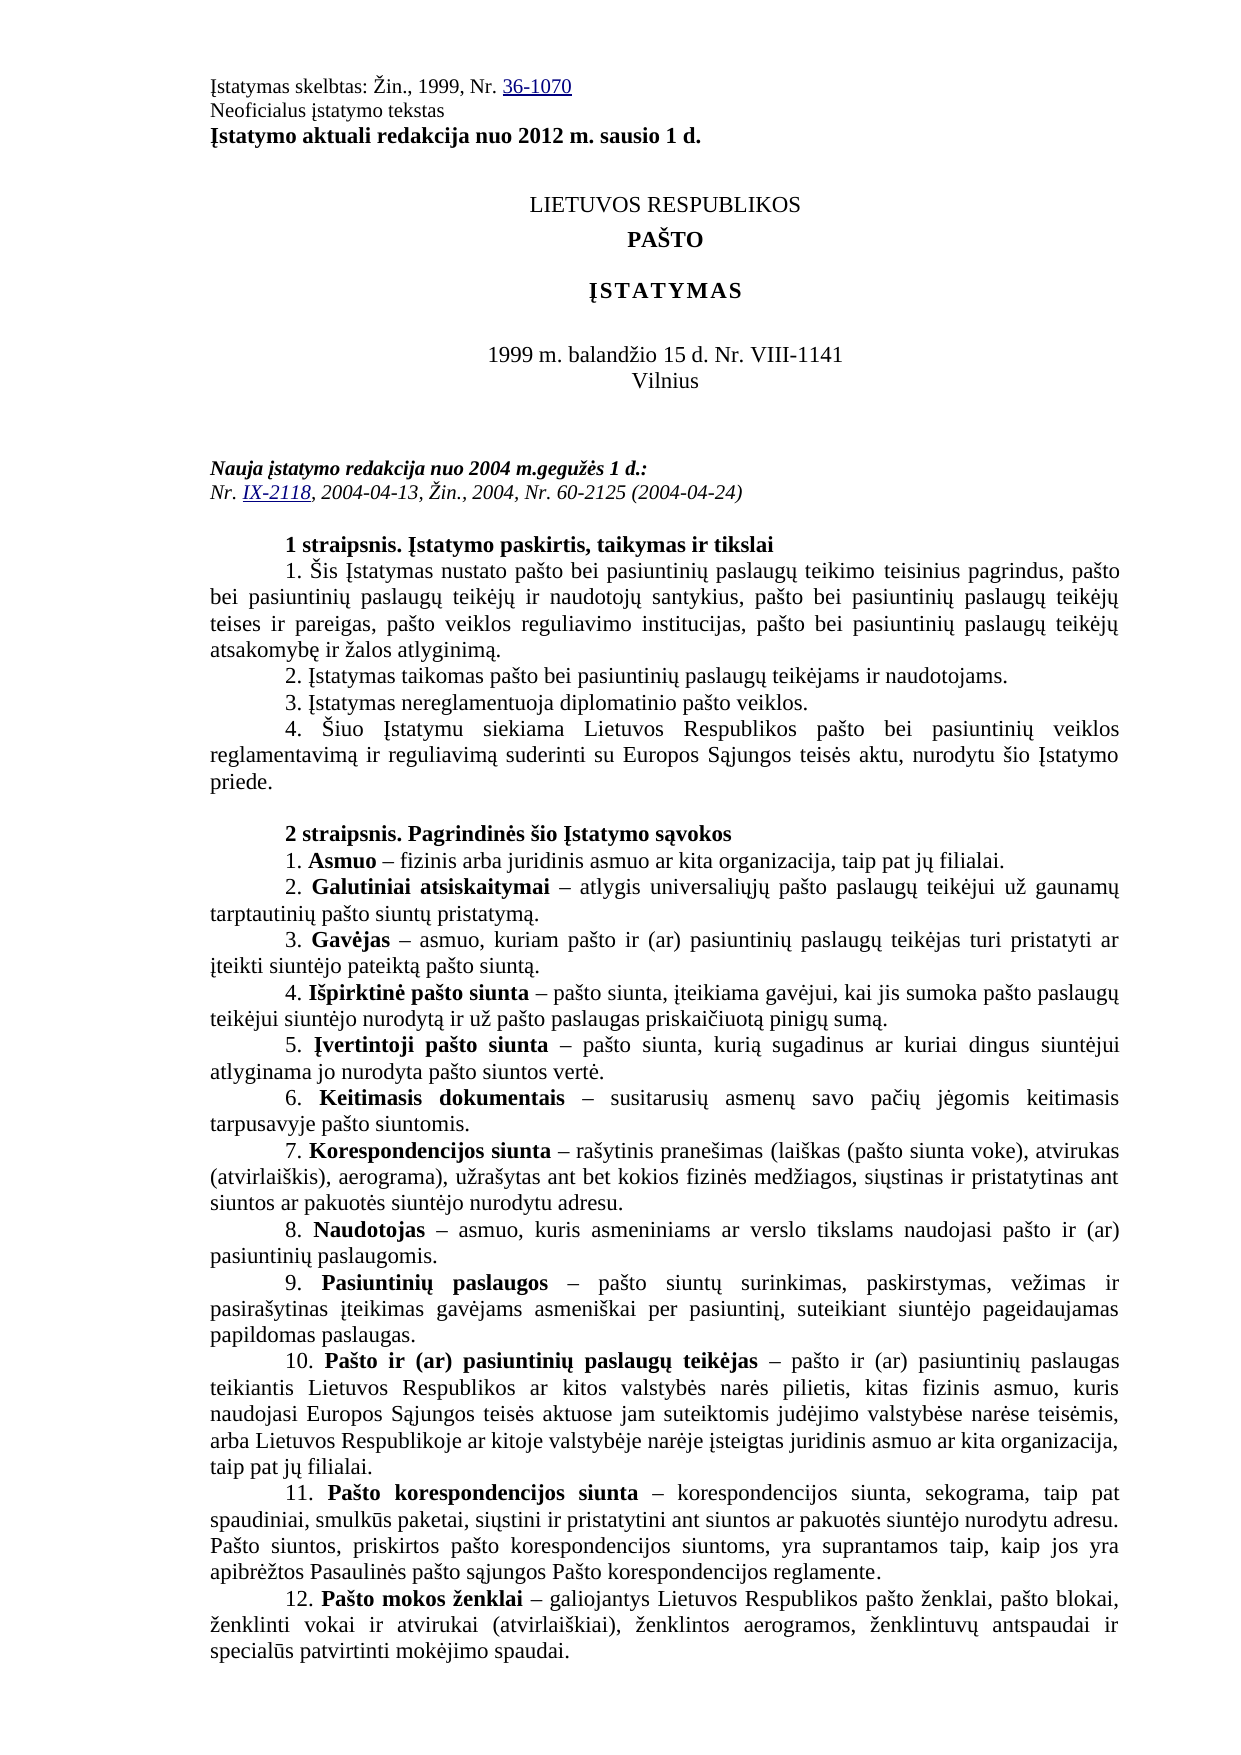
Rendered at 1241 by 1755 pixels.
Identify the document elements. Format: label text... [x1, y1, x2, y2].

text 2. Įstatymas taikomas pašto bei pasiuntinių paslaugų teikėjams ir naudotojams. [210, 662, 1120, 689]
text 12. Pašto mokos ženklai – galiojantys Lietuvos Respublikos pašto ženklai, pašto blokai, ženklinti vokai ir atvirukai (atvirlaiškiai), ženklintos aerogramos, ženklintuvų antspaudai ir specialūs patvirtinti mokėjimo spaudai. [210, 1585, 1120, 1664]
text 1. Šis Įstatymas nustato pašto bei pasiuntinių paslaugų teikimo teisinius pagrindus, pašto bei pasiuntinių paslaugų teikėjų ir naudotojų santykius, pašto bei pasiuntinių paslaugų teikėjų teises ir pareigas, pašto veiklos reguliavimo institucijas, pašto bei pasiuntinių paslaugų teikėjų atsakomybę ir žalos atlyginimą. [210, 557, 1120, 662]
text 2 straipsnis. Pagrindinės šio Įstatymo sąvokos [210, 821, 1120, 847]
text Nr. IX-2118, 2004-04-13, Žin., 2004, Nr. 60-2125 (2004-04-24) [210, 480, 1120, 504]
text Neoficialus įstatymo tekstas [210, 98, 1120, 122]
text 10. Pašto ir (ar) pasiuntinių paslaugų teikėjas – pašto ir (ar) pasiuntinių paslaugas teikiantis Lietuvos Respublikos ar kitos valstybės narės pilietis, kitas fizinis asmuo, kuris naudojasi Europos Sąjungos teisės aktuose jam suteiktomis judėjimo valstybėse narėse teisėmis, arba Lietuvos Respublikoje ar kitoje valstybėje narėje įsteigtas juridinis asmuo ar kita organizacija, taip pat jų filialai. [210, 1348, 1120, 1479]
text LIETUVOS RESPUBLIKOS [210, 191, 1120, 217]
text Įstatymo aktuali redakcija nuo 2012 m. sausio 1 d. [210, 122, 1120, 148]
text 11. Pašto korespondencijos siunta – korespondencijos siunta, sekograma, taip pat spaudiniai, smulkūs paketai, siųstini ir pristatytini ant siuntos ar pakuotės siuntėjo nurodytu adresu. Pašto siuntos, priskirtos pašto korespondencijos siuntoms, yra suprantamos taip, kaip jos yra apibrėžtos Pasaulinės pašto sąjungos Pašto korespondencijos reglamente. [210, 1479, 1120, 1585]
text 1999 m. balandžio 15 d. Nr. VIII-1141 Vilnius [210, 341, 1120, 394]
text 7. Korespondencijos siunta – rašytinis pranešimas (laiškas (pašto siunta voke), atvirukas (atvirlaiškis), aerograma), užrašytas ant bet kokios fizinės medžiagos, siųstinas ir pristatytinas ant siuntos ar pakuotės siuntėjo nurodytu adresu. [210, 1137, 1120, 1216]
text Įstatymas skelbtas: Žin., 1999, Nr. 36-1070 [210, 73, 1120, 98]
text 8. Naudotojas – asmuo, kuris asmeniniams ar verslo tikslams naudojasi pašto ir (ar) pasiuntinių paslaugomis. [210, 1216, 1120, 1268]
text 9. Pasiuntinių paslaugos – pašto siuntų surinkimas, paskirstymas, vežimas ir pasirašytinas įteikimas gavėjams asmeniškai per pasiuntinį, suteikiant siuntėjo pageidaujamas papildomas paslaugas. [210, 1268, 1120, 1348]
text 4. Šiuo Įstatymu siekiama Lietuvos Respublikos pašto bei pasiuntinių veiklos reglamentavimą ir reguliavimą suderinti su Europos Sąjungos teisės aktu, nurodytu šio Įstatymo priede. [210, 715, 1120, 794]
text 3. Įstatymas nereglamentuoja diplomatinio pašto veiklos. [210, 689, 1120, 715]
text PAŠTO [210, 226, 1120, 252]
text 2. Galutiniai atsiskaitymai – atlygis universaliųjų pašto paslaugų teikėjui už gaunamų tarptautinių pašto siuntų pristatymą. [210, 873, 1120, 926]
text 5. Įvertintoji pašto siunta – pašto siunta, kurią sugadinus ar kuriai dingus siuntėjui atlyginama jo nurodyta pašto siuntos vertė. [210, 1031, 1120, 1084]
text 1. Asmuo – fizinis arba juridinis asmuo ar kita organizacija, taip pat jų filialai. [210, 847, 1120, 873]
text ĮSTATYMAS [210, 277, 1120, 303]
text 4. Išpirktinė pašto siunta – pašto siunta, įteikiama gavėjui, kai jis sumoka pašto paslaugų teikėjui siuntėjo nurodytą ir už pašto paslaugas priskaičiuotą pinigų sumą. [210, 979, 1120, 1031]
text 6. Keitimasis dokumentais – susitarusių asmenų savo pačių jėgomis keitimasis tarpusavyje pašto siuntomis. [210, 1084, 1120, 1137]
text 1 straipsnis. Įstatymo paskirtis, taikymas ir tikslai [210, 531, 1120, 557]
text Nauja įstatymo redakcija nuo 2004 m.gegužės 1 d.: [210, 456, 1120, 480]
text 3. Gavėjas – asmuo, kuriam pašto ir (ar) pasiuntinių paslaugų teikėjas turi pristatyti ar įteikti siuntėjo pateiktą pašto siuntą. [210, 926, 1120, 979]
